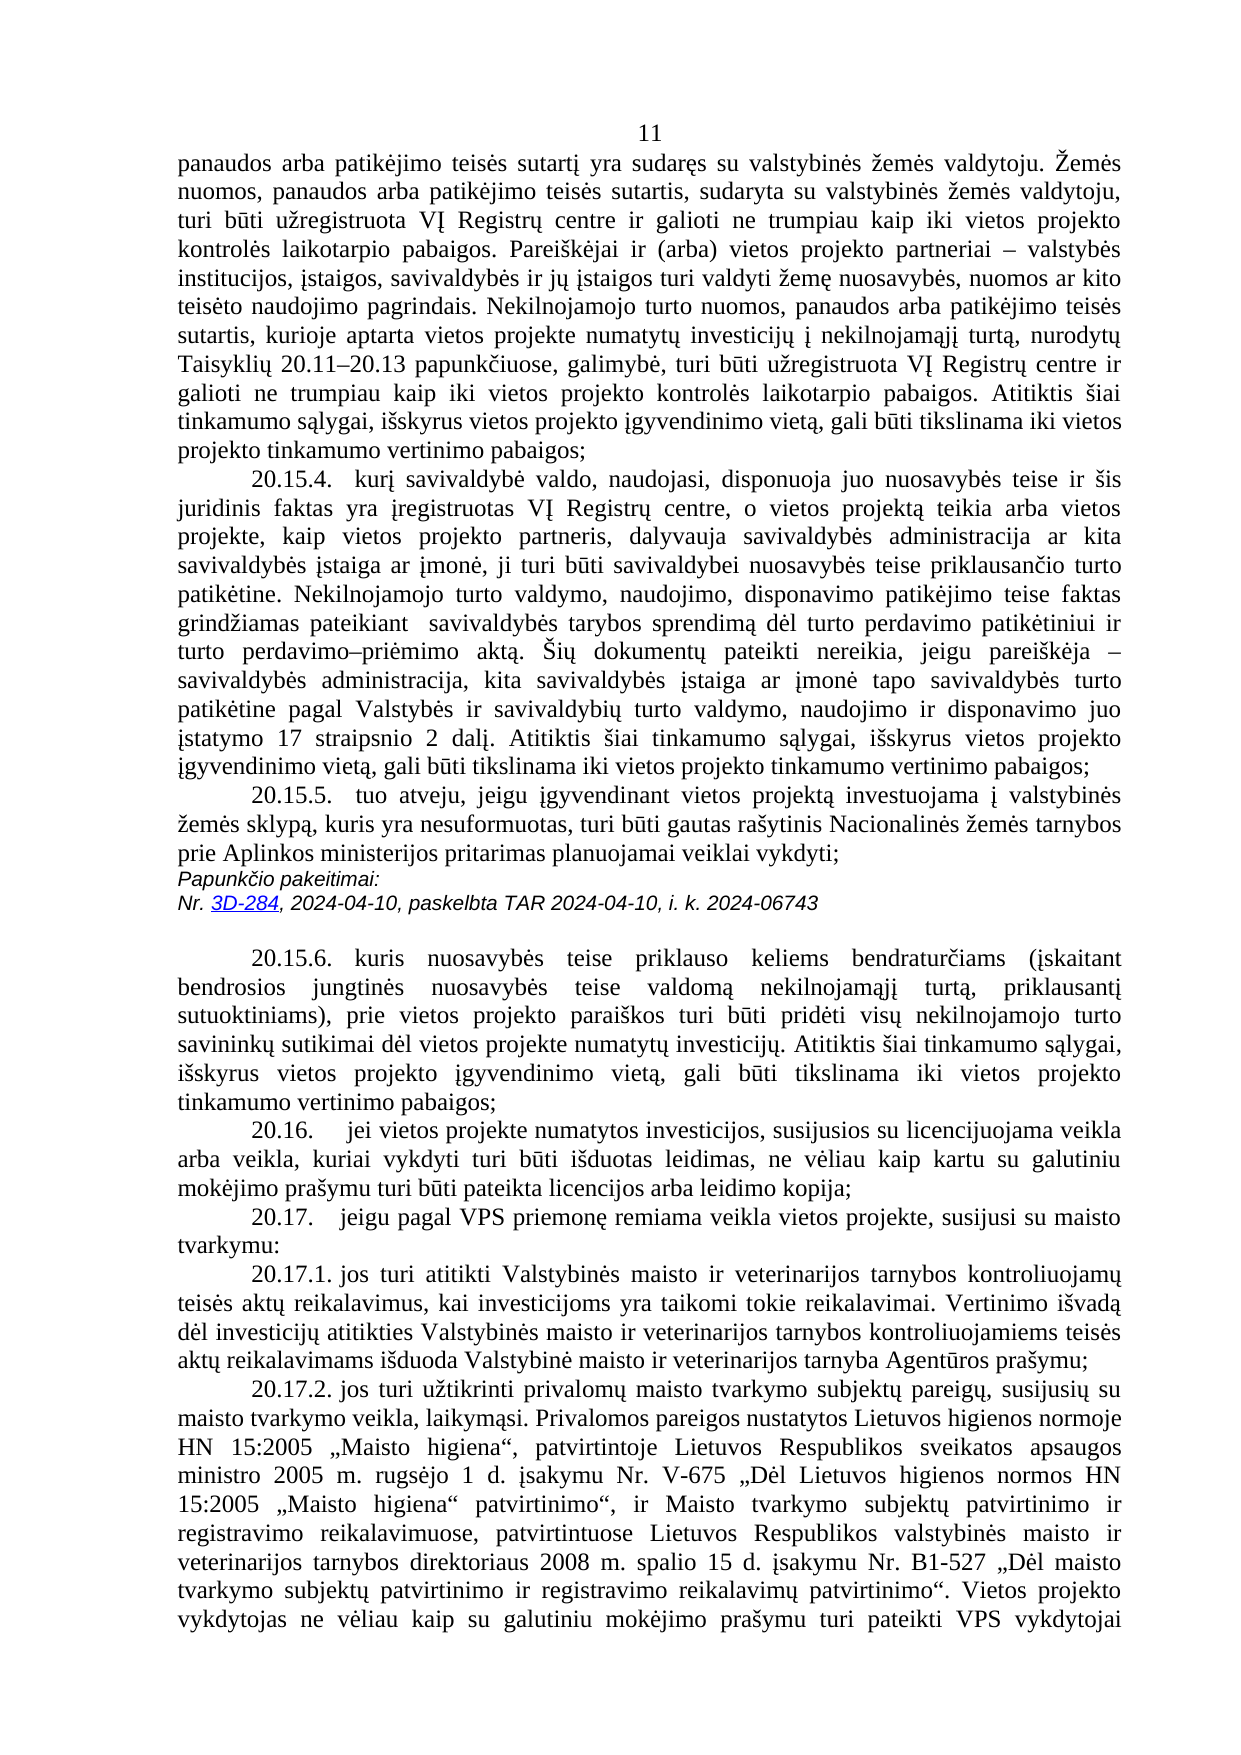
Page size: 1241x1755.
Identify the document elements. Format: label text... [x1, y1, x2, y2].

text 20.15.4. kurį savivaldybė valdo, naudojasi, disponuoja juo nuosavybės teise ir šis juridinis faktas yra įregistruotas VĮ Registrų centre, o vietos projektą teikia arba vietos projekte, kaip vietos projekto partneris, dalyvauja savivaldybės administracija ar kita savivaldybės įstaiga ar įmonė, ji turi būti savivaldybei nuosavybės teise priklausančio turto patikėtine. Nekilnojamojo turto valdymo, naudojimo, disponavimo patikėjimo teise faktas grindžiamas pateikiant savivaldybės tarybos sprendimą dėl turto perdavimo patikėtiniui ir turto perdavimo–priėmimo aktą. Šių dokumentų pateikti nereikia, jeigu pareiškėja – savivaldybės administracija, kita savivaldybės įstaiga ar įmonė tapo savivaldybės turto patikėtine pagal Valstybės ir savivaldybių turto valdymo, naudojimo ir disponavimo juo įstatymo 17 straipsnio 2 dalį. Atitiktis šiai tinkamumo sąlygai, išskyrus vietos projekto įgyvendinimo vietą, gali būti tikslinama iki vietos projekto tinkamumo vertinimo pabaigos; [177, 464, 1122, 780]
text Nr. 3D-284, 2024-04-10, paskelbta TAR 2024-04-10, i. k. 2024-06743 [177, 890, 1122, 914]
text 20.17.1. jos turi atitikti Valstybinės maisto ir veterinarijos tarnybos kontroliuojamų teisės aktų reikalavimus, kai investicijoms yra taikomi tokie reikalavimai. Vertinimo išvadą dėl investicijų atitikties Valstybinės maisto ir veterinarijos tarnybos kontroliuojamiems teisės aktų reikalavimams išduoda Valstybinė maisto ir veterinarijos tarnyba Agentūros prašymu; [177, 1259, 1122, 1374]
text 20.15.6. kuris nuosavybės teise priklauso keliems bendraturčiams (įskaitant bendrosios jungtinės nuosavybės teise valdomą nekilnojamąjį turtą, priklausantį sutuoktiniams), prie vietos projekto paraiškos turi būti pridėti visų nekilnojamojo turto savininkų sutikimai dėl vietos projekte numatytų investicijų. Atitiktis šiai tinkamumo sąlygai, išskyrus vietos projekto įgyvendinimo vietą, gali būti tikslinama iki vietos projekto tinkamumo vertinimo pabaigos; [177, 943, 1122, 1116]
text 20.17. jeigu pagal VPS priemonę remiama veikla vietos projekte, susijusi su maisto tvarkymu: [177, 1202, 1122, 1259]
text Papunkčio pakeitimai: [177, 866, 1122, 890]
text 20.17.2. jos turi užtikrinti privalomų maisto tvarkymo subjektų pareigų, susijusių su maisto tvarkymo veikla, laikymąsi. Privalomos pareigos nustatytos Lietuvos higienos normoje HN 15:2005 „Maisto higiena“, patvirtintoje Lietuvos Respublikos sveikatos apsaugos ministro 2005 m. rugsėjo 1 d. įsakymu Nr. V-675 „Dėl Lietuvos higienos normos HN 15:2005 „Maisto higiena“ patvirtinimo“, ir Maisto tvarkymo subjektų patvirtinimo ir registravimo reikalavimuose, patvirtintuose Lietuvos Respublikos valstybinės maisto ir veterinarijos tarnybos direktoriaus 2008 m. spalio 15 d. įsakymu Nr. B1-527 „Dėl maisto tvarkymo subjektų patvirtinimo ir registravimo reikalavimų patvirtinimo“. Vietos projekto vykdytojas ne vėliau kaip su galutiniu mokėjimo prašymu turi pateikti VPS vykdytojai [177, 1374, 1122, 1633]
text 20.15.5. tuo atveju, jeigu įgyvendinant vietos projektą investuojama į valstybinės žemės sklypą, kuris yra nesuformuotas, turi būti gautas rašytinis Nacionalinės žemės tarnybos prie Aplinkos ministerijos pritarimas planuojamai veiklai vykdyti; [177, 780, 1122, 866]
text 20.16. jei vietos projekte numatytos investicijos, susijusios su licencijuojama veikla arba veikla, kuriai vykdyti turi būti išduotas leidimas, ne vėliau kaip kartu su galutiniu mokėjimo prašymu turi būti pateikta licencijos arba leidimo kopija; [177, 1116, 1122, 1202]
text panaudos arba patikėjimo teisės sutartį yra sudaręs su valstybinės žemės valdytoju. Žemės nuomos, panaudos arba patikėjimo teisės sutartis, sudaryta su valstybinės žemės valdytoju, turi būti užregistruota VĮ Registrų centre ir galioti ne trumpiau kaip iki vietos projekto kontrolės laikotarpio pabaigos. Pareiškėjai ir (arba) vietos projekto partneriai – valstybės institucijos, įstaigos, savivaldybės ir jų įstaigos turi valdyti žemę nuosavybės, nuomos ar kito teisėto naudojimo pagrindais. Nekilnojamojo turto nuomos, panaudos arba patikėjimo teisės sutartis, kurioje aptarta vietos projekte numatytų investicijų į nekilnojamąjį turtą, nurodytų Taisyklių 20.11–20.13 papunkčiuose, galimybė, turi būti užregistruota VĮ Registrų centre ir galioti ne trumpiau kaip iki vietos projekto kontrolės laikotarpio pabaigos. Atitiktis šiai tinkamumo sąlygai, išskyrus vietos projekto įgyvendinimo vietą, gali būti tikslinama iki vietos projekto tinkamumo vertinimo pabaigos; [177, 148, 1122, 464]
